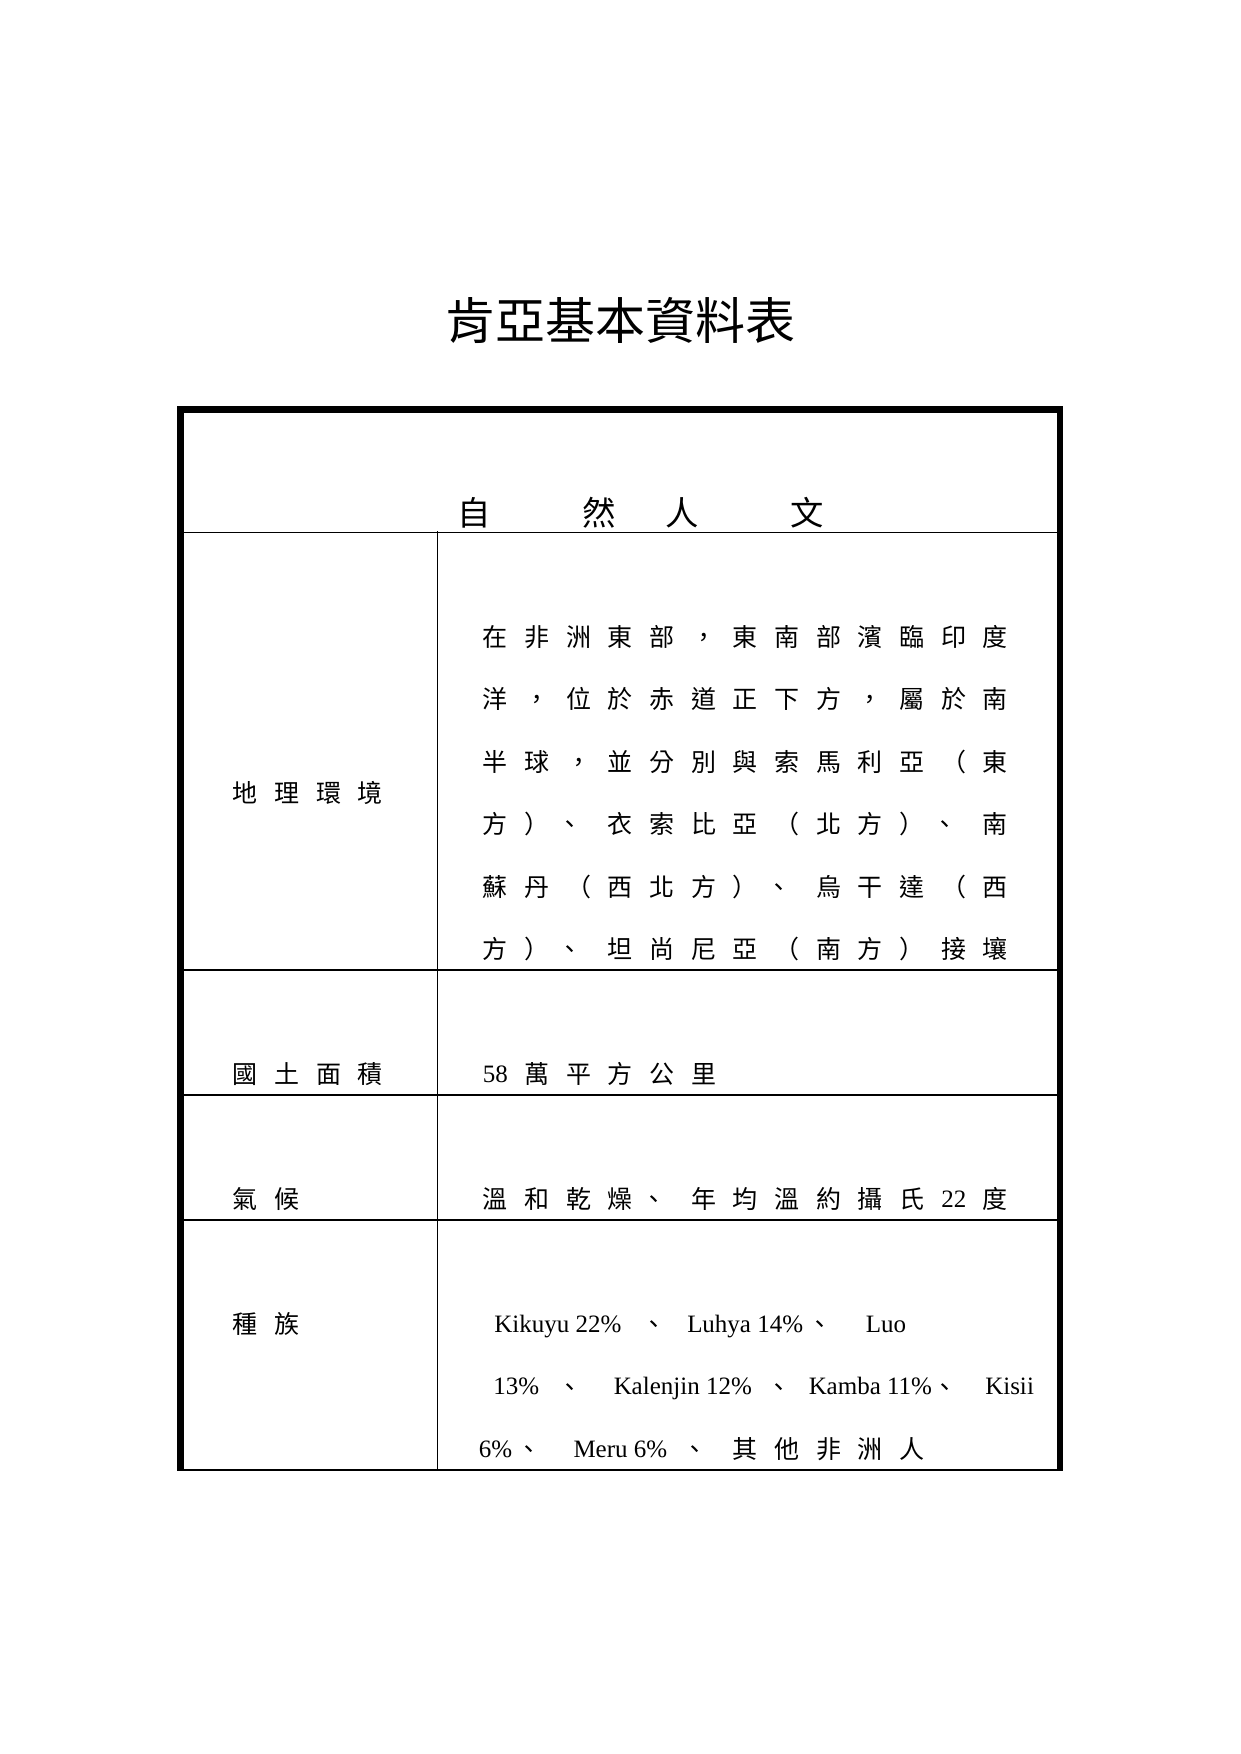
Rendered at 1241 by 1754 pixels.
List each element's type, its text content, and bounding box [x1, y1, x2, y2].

table_cell 在非洲東部，東南部濱臨印度洋，位於赤道正下方，屬於南半球，並分別與索馬利亞（東方）、衣索比亞（北方）、南蘇丹（西北方）、烏干達（西方）、坦尚尼亞（南方）接壤 [438, 533, 1057, 969]
table_header 自 然 人 文 [184, 413, 1057, 531]
text 肯亞基本資料表 [183, 281, 1058, 354]
table_cell Kikuyu 22%、Luhya 14%、Luo 13%、Kalenjin 12%、Kamba 11%、Kisii 6%、Meru 6%、其他非洲人 [438, 1221, 1057, 1469]
table_cell 種族 [184, 1221, 437, 1469]
table_cell 國土面積 [184, 971, 437, 1094]
table_cell 溫和乾燥、年均溫約攝氏22度 [438, 1096, 1057, 1219]
table_cell 氣候 [184, 1096, 437, 1219]
table_cell 58萬平方公里 [438, 971, 1057, 1094]
table_cell 地理環境 [184, 533, 437, 969]
